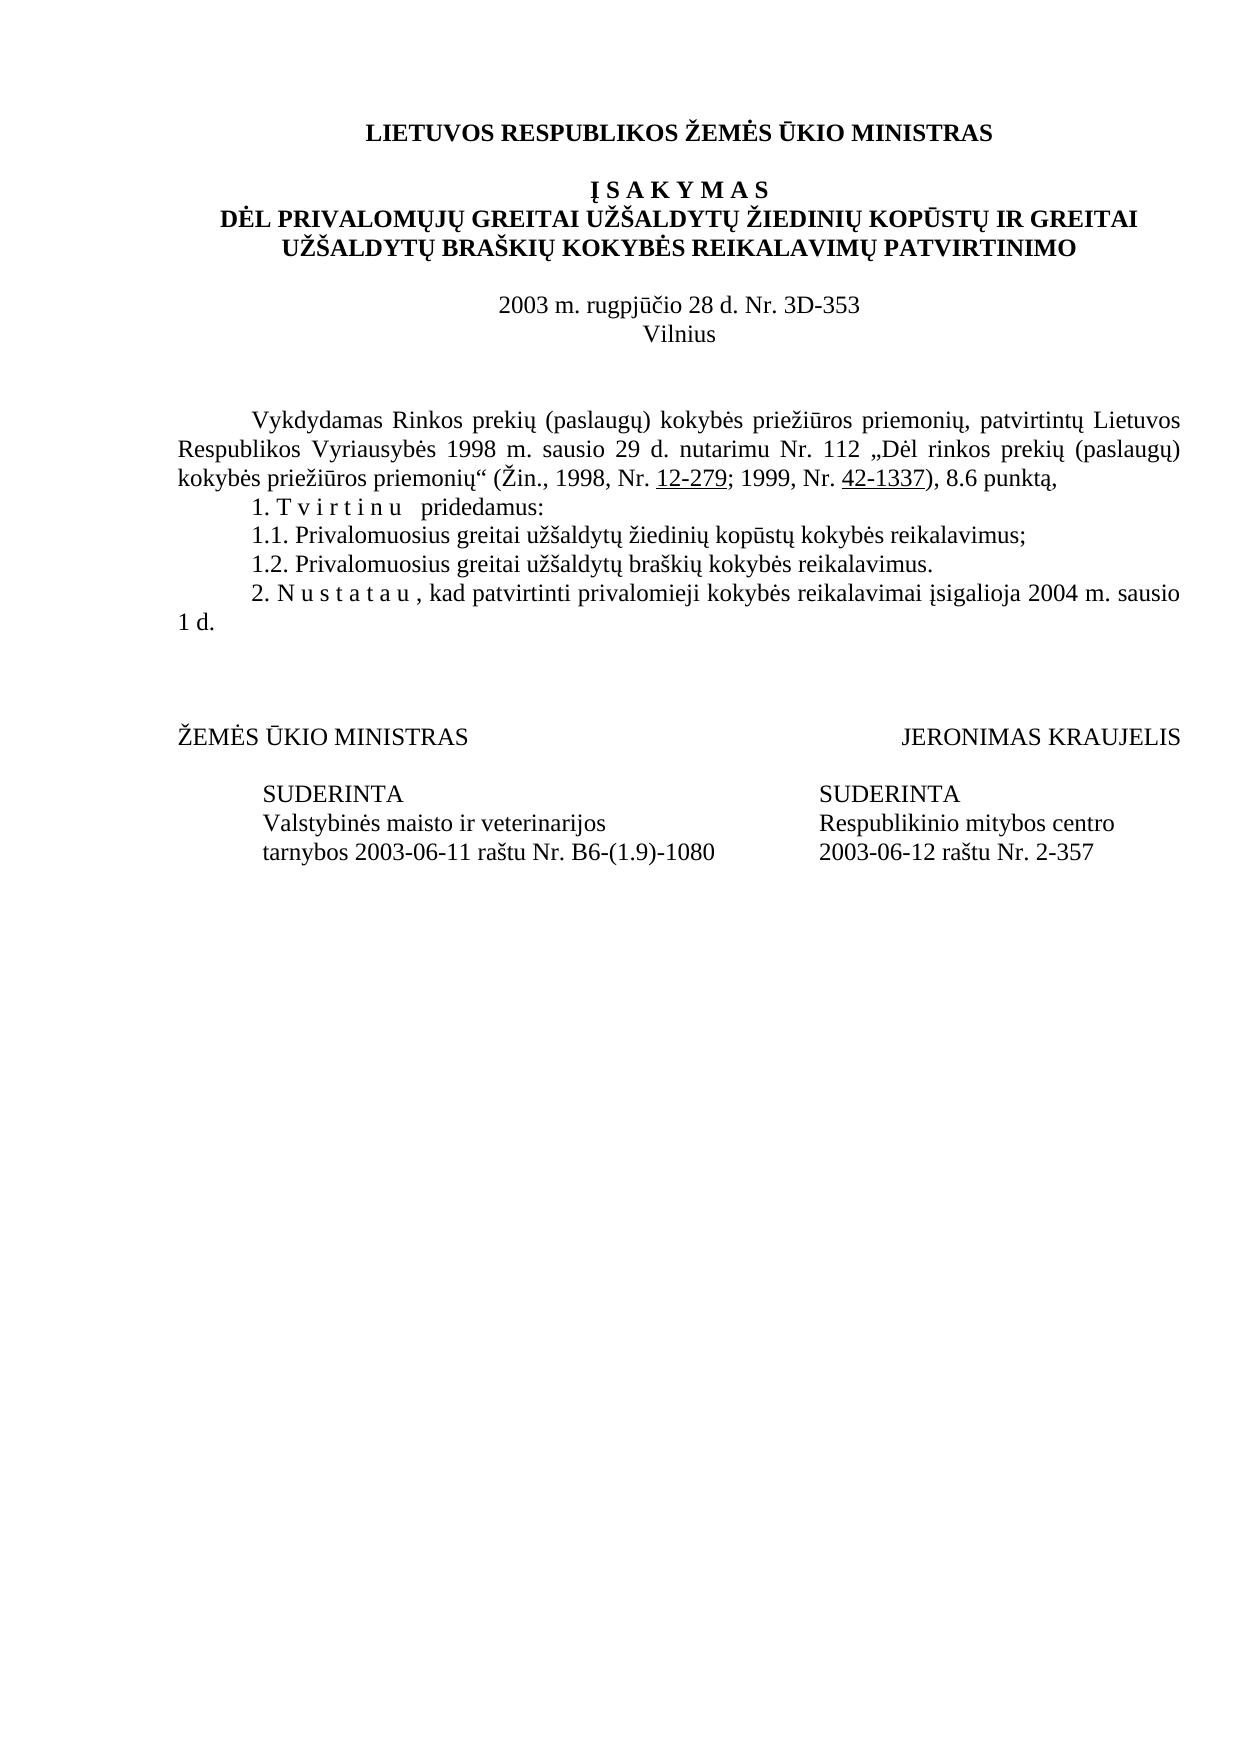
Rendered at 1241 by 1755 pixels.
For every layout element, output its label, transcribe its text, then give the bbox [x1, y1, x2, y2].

text ŽEMĖS ŪKIO MINISTRAS JERONIMAS KRAUJELIS [177, 722, 1181, 751]
text LIETUVOS RESPUBLIKOS ŽEMĖS ŪKIO MINISTRAS [177, 118, 1181, 147]
text 1. Tvirtinu pridedamus: [177, 492, 1181, 521]
table_cell Respublikinio mitybos centro [734, 808, 1182, 837]
text Vilnius [177, 319, 1181, 348]
text DĖL PRIVALOMŲJŲ GREITAI UŽŠALDYTŲ ŽIEDINIŲ KOPŪSTŲ IR GREITAI UŽŠALDYTŲ BRAŠKIŲ KOKYBĖS REIKALAVIMŲ PATVIRTINIMO [177, 204, 1181, 262]
table_header SUDERINTA [734, 779, 1182, 808]
text 1.1. Privalomuosius greitai užšaldytų žiedinių kopūstų kokybės reikalavimus; [177, 521, 1181, 549]
text 2003 m. rugpjūčio 28 d. Nr. 3D-353 [177, 291, 1181, 319]
text Vykdydamas Rinkos prekių (paslaugų) kokybės priežiūros priemonių, patvirtintų Lietuvos Respublikos Vyriausybės 1998 m. sausio 29 d. nutarimu Nr. 112 „Dėl rinkos prekių (paslaugų) kokybės priežiūros priemonių“ (Žin., 1998, Nr. 12-279; 1999, Nr. 42-1337), 8.6 punktą, [177, 406, 1181, 492]
table_header SUDERINTA [177, 779, 734, 808]
text 2. Nustatau, kad patvirtinti privalomieji kokybės reikalavimai įsigalioja 2004 m. sausio 1 d. [177, 578, 1181, 636]
text Į S A K Y M A S [177, 176, 1181, 204]
table_cell Valstybinės maisto ir veterinarijos [177, 808, 734, 837]
text 1.2. Privalomuosius greitai užšaldytų braškių kokybės reikalavimus. [177, 549, 1181, 578]
table_cell tarnybos 2003-06-11 raštu Nr. B6-(1.9)-1080 [177, 837, 734, 872]
table_cell 2003-06-12 raštu Nr. 2-357 [734, 837, 1182, 872]
